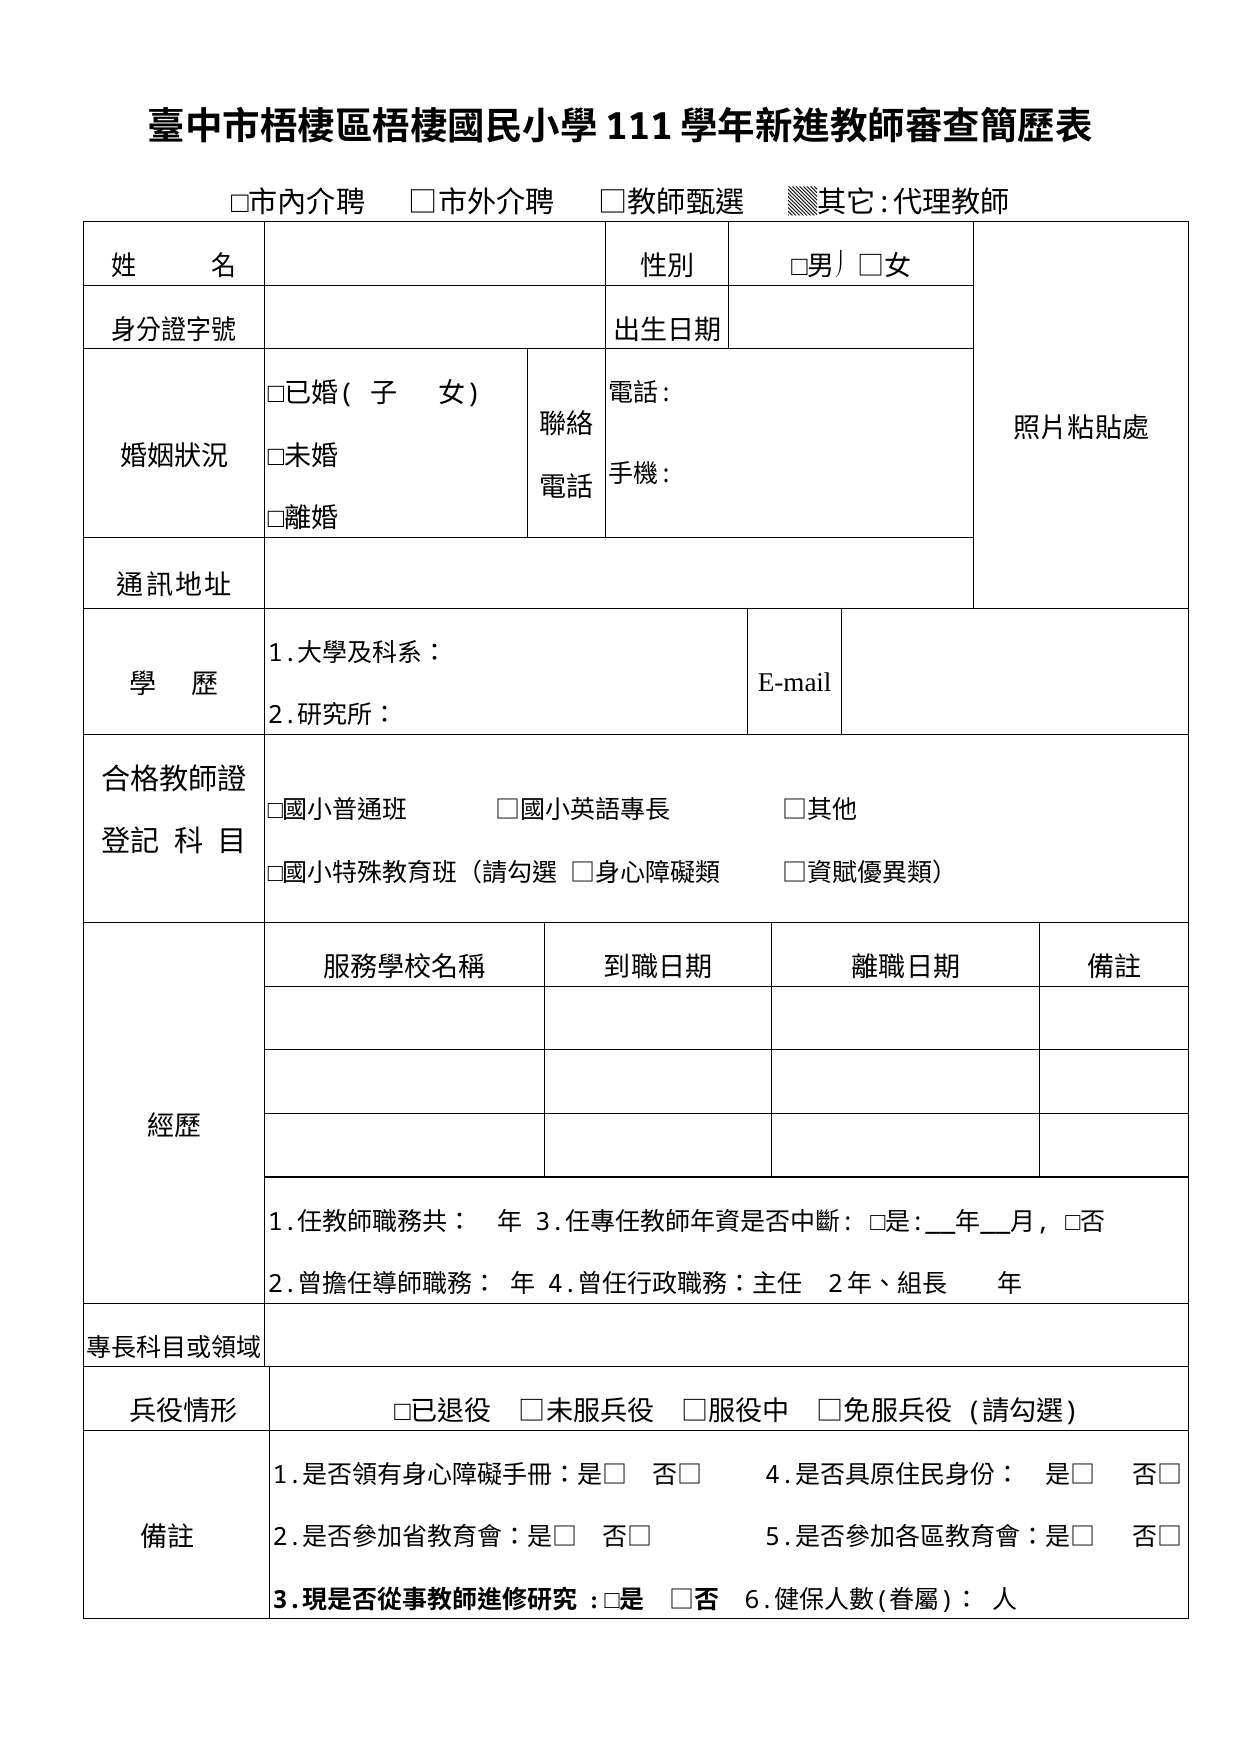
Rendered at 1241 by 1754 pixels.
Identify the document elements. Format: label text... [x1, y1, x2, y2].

table_cell □已退役 □未服兵役 □服役中 □免服兵役 (請勾選) [270, 1367, 1188, 1429]
table_cell [265, 1304, 1188, 1366]
table_cell 服務學校名稱 [265, 923, 544, 986]
table_cell [545, 1050, 771, 1113]
table_cell [772, 987, 1039, 1049]
table_cell [265, 538, 973, 608]
table_cell [265, 286, 605, 348]
table_cell 合格教師證 登記 科 目 [84, 735, 264, 922]
table_header 性別 [606, 222, 728, 284]
table_cell 1.任教師職務共： 年 3.任專任教師年資是否中斷: □是:__年__月, □否 2.曾擔任導師職務： 年 4.曾任行政職務：主任 2年、組長 年 [265, 1178, 1188, 1302]
table_cell 備註 [84, 1431, 269, 1618]
table_cell E-mail [748, 609, 841, 734]
table_cell [1040, 987, 1188, 1049]
table_header □男 □女 [729, 222, 973, 284]
table_cell 出生日期 [606, 286, 728, 348]
table_cell 學歷 [84, 609, 264, 734]
table_cell [842, 609, 1188, 734]
table_cell [265, 1114, 544, 1176]
table_header 姓 名 [84, 222, 264, 284]
table_cell 兵役情形 [84, 1367, 269, 1429]
table_cell 專長科目或領域 [84, 1304, 264, 1366]
table_cell [1040, 1114, 1188, 1176]
table_cell 聯絡電話 [528, 349, 605, 537]
table_cell 1.大學及科系： 2.研究所： [265, 609, 747, 734]
table_header [265, 222, 605, 284]
table_cell 身分證字號 [84, 286, 264, 348]
table_cell □已婚( 子 女) □未婚 □離婚 [265, 349, 527, 537]
table_cell 婚姻狀況 [84, 349, 264, 537]
table_cell [772, 1114, 1039, 1176]
table_cell [265, 987, 544, 1049]
table_cell 離職日期 [772, 923, 1039, 986]
table_cell [265, 1050, 544, 1113]
table_header 照片粘貼處 [974, 222, 1188, 608]
table_cell 通訊地址 [84, 538, 264, 608]
table_cell 到職日期 [545, 923, 771, 986]
table_cell [729, 286, 973, 348]
table_cell [545, 987, 771, 1049]
table_cell [1040, 1050, 1188, 1113]
table_cell [545, 1114, 771, 1176]
text 臺中市梧棲區梧棲國民小學111學年新進教師審查簡歷表 [89, 96, 1152, 150]
text □市內介聘 □市外介聘 □教師甄選 ▓其它:代理教師 [89, 179, 1152, 221]
table_cell 備註 [1040, 923, 1188, 986]
table_cell [772, 1050, 1039, 1113]
table_cell 電話: 手機: [606, 349, 973, 537]
table_cell 1.是否領有身心障礙手冊：是□ 否□ 4.是否具原住民身份： 是□ 否□ 2.是否參加省教育會：是□ 否□ 5.是否參加各區教育會：是□ 否□ 3.現是否從事教師進修研究 : □是 □否 6.健保人數(眷屬)： 人 [270, 1431, 1188, 1618]
table_cell □國小普通班 □國小英語專長 □其他 □國小特殊教育班（請勾選 □身心障礙類 □資賦優異類） [265, 735, 1188, 922]
table_cell 經歷 [84, 923, 264, 1302]
